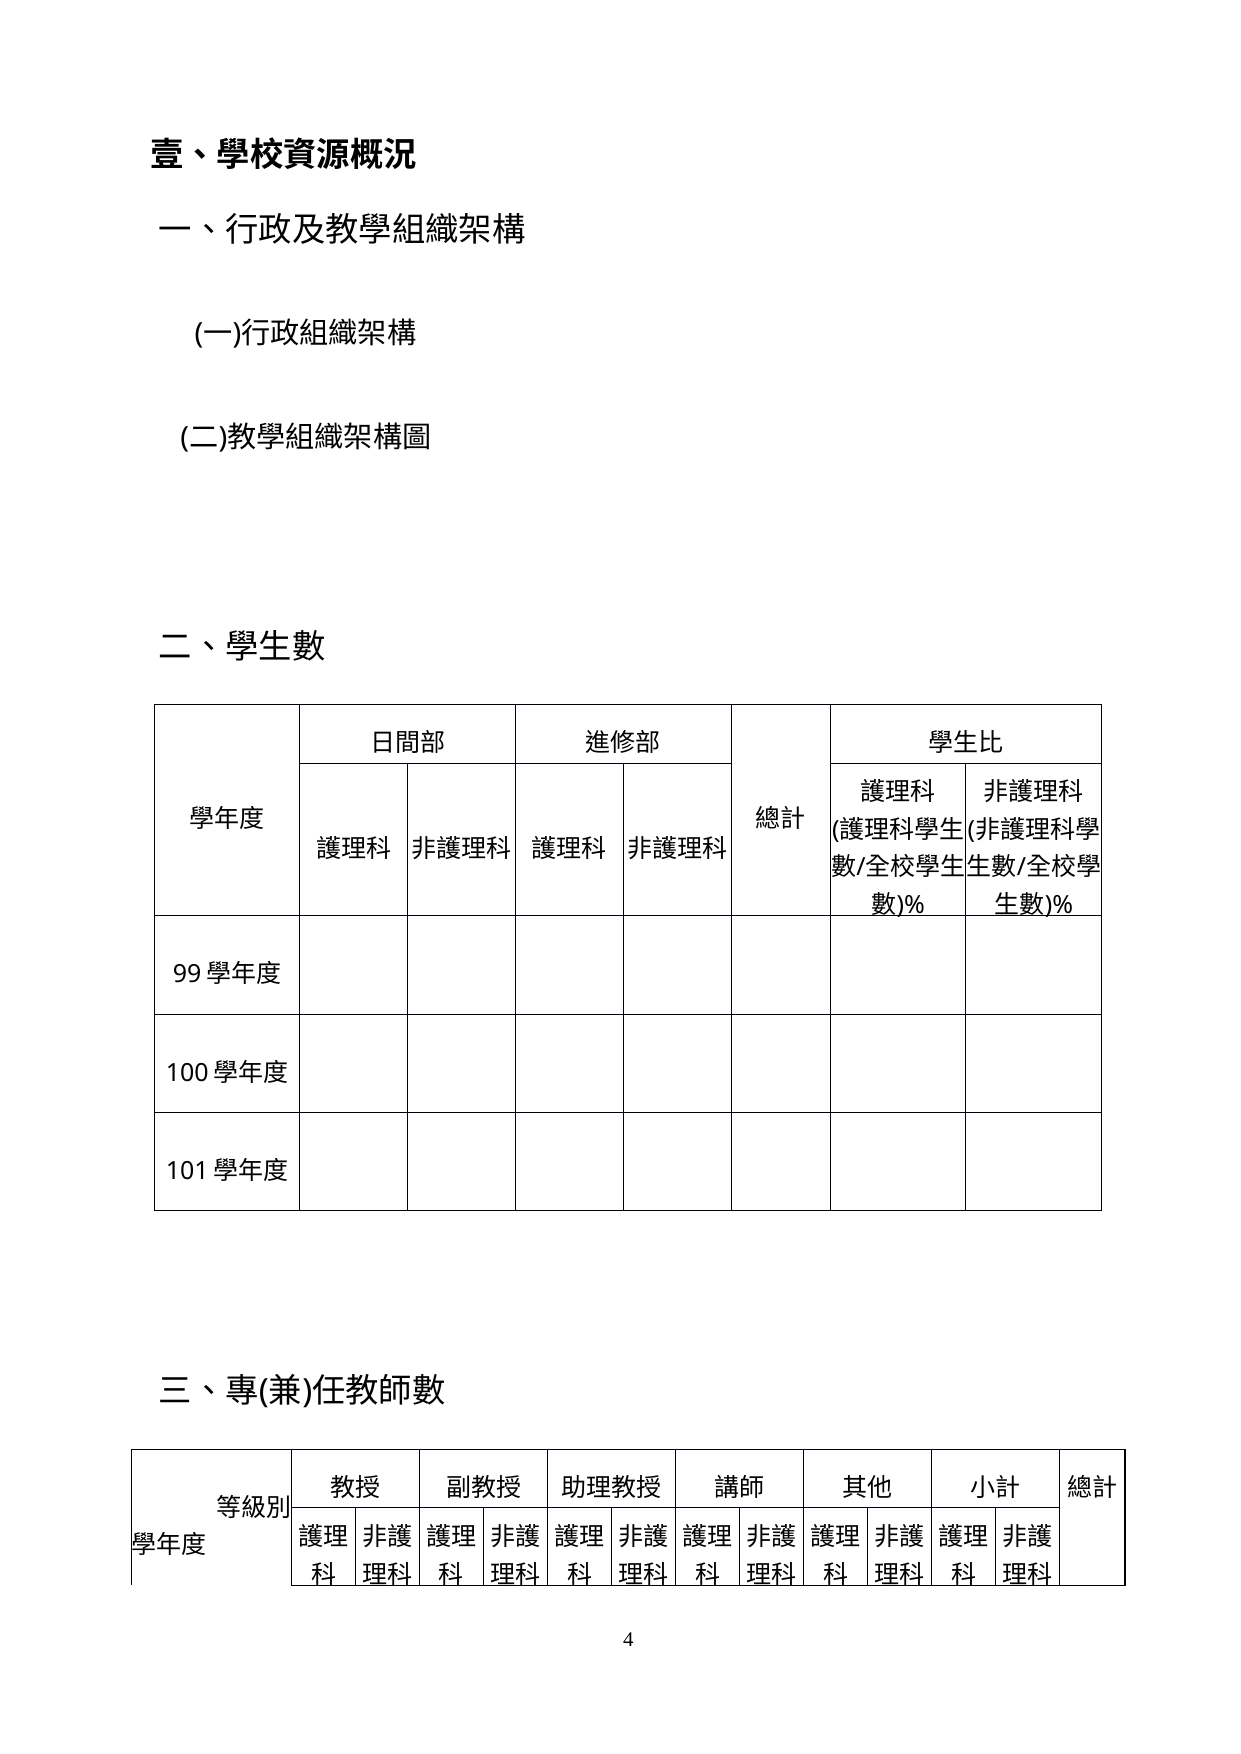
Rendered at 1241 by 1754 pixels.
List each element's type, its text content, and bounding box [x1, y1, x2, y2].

table_cell 護理科 (護理科學生數/全校學生數)% [831, 764, 965, 915]
table_cell [624, 1015, 731, 1112]
table_cell 護理科 [548, 1508, 611, 1585]
text 三、專(兼)任教師數 [150, 1345, 1106, 1420]
table_header 等級別 學年度 [132, 1450, 291, 1585]
table_header 講師 [676, 1450, 803, 1507]
table_header 學年度 [155, 705, 299, 915]
table_cell 非護理科 [868, 1508, 931, 1585]
table_cell [300, 916, 407, 1013]
table_cell [831, 1113, 965, 1210]
table_header 總計 [732, 705, 830, 915]
table_cell [624, 916, 731, 1013]
table_cell [516, 916, 623, 1013]
table_cell [732, 916, 830, 1013]
table_header 日間部 [300, 705, 515, 762]
table_cell 護理科 [292, 1508, 355, 1585]
table_cell 非護理科 (非護理科學生數/全校學生數)% [966, 764, 1101, 915]
table_cell [831, 916, 965, 1013]
table_cell [408, 1113, 515, 1210]
table_cell 非護理科 [356, 1508, 419, 1585]
text (一)行政組織架構 [179, 287, 1106, 362]
table_cell 護理科 [676, 1508, 739, 1585]
table_cell 護理科 [804, 1508, 867, 1585]
table_cell [966, 916, 1101, 1013]
table_cell 101學年度 [155, 1113, 299, 1210]
table_cell 100學年度 [155, 1015, 299, 1112]
table_cell [516, 1113, 623, 1210]
table_cell [516, 1015, 623, 1112]
table_header 副教授 [420, 1450, 547, 1507]
table_cell [624, 1113, 731, 1210]
table_header 教授 [292, 1450, 419, 1507]
table_cell 護理科 [300, 764, 407, 915]
table_header 其他 [804, 1450, 931, 1507]
table_cell 護理科 [932, 1508, 995, 1585]
text 二、學生數 [150, 600, 1106, 675]
table_cell 非護理科 [624, 764, 731, 915]
table_header 學生比 [831, 705, 1101, 762]
table_cell [1060, 1507, 1124, 1585]
table_header 進修部 [516, 705, 731, 762]
text 壹、學校資源概況 [150, 108, 1106, 183]
table_cell 護理科 [420, 1508, 483, 1585]
table_cell [408, 1015, 515, 1112]
table_cell [966, 1113, 1101, 1210]
text 一、行政及教學組織架構 [150, 183, 1106, 258]
text (二)教學組織架構圖 [150, 392, 1106, 467]
table_cell [300, 1015, 407, 1112]
table_cell [300, 1113, 407, 1210]
table_cell [831, 1015, 965, 1112]
table_cell 非護理科 [484, 1508, 547, 1585]
table_cell 非護理科 [740, 1508, 803, 1585]
table_cell 護理科 [516, 764, 623, 915]
table_cell [732, 1113, 830, 1210]
table_cell 非護理科 [408, 764, 515, 915]
table_header 總計 [1060, 1450, 1124, 1507]
table_cell 非護理科 [612, 1508, 675, 1585]
table_header 助理教授 [548, 1450, 675, 1507]
table_cell [408, 916, 515, 1013]
table_cell 99學年度 [155, 916, 299, 1013]
table_cell 非護理科 [996, 1508, 1059, 1585]
table_cell [966, 1015, 1101, 1112]
table_cell [732, 1015, 830, 1112]
table_header 小計 [932, 1450, 1059, 1507]
